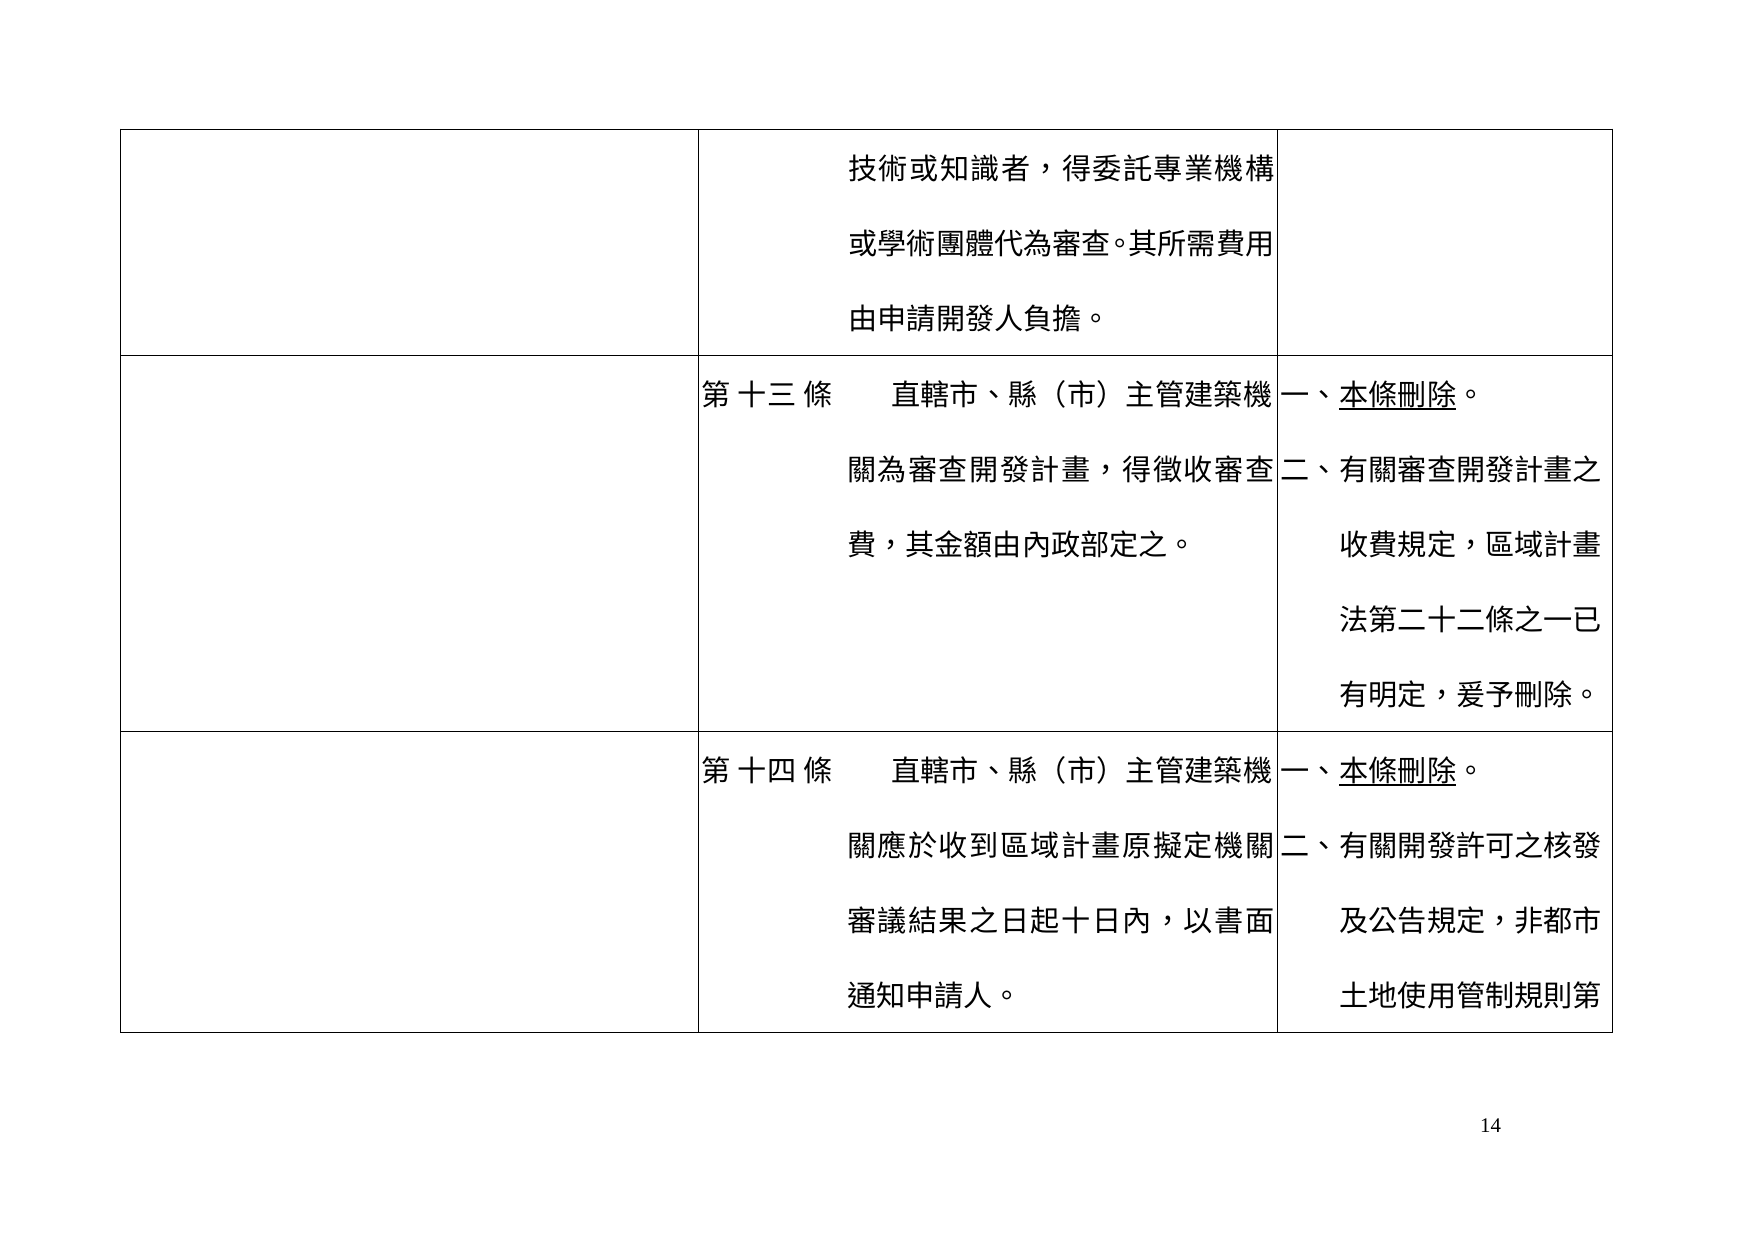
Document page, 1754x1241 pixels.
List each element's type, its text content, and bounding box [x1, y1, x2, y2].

table_cell [121, 356, 698, 731]
table_cell 本條刪除。 有關開發許可之核發及公告規定，非都市土地使用管制規則第 [1278, 732, 1612, 1032]
table_cell 技術或知識者，得委託專業機構或學術團體代為審查。其所需費用由申請開發人負擔。 [699, 130, 1277, 354]
table_cell [121, 732, 698, 1032]
table_cell 第 十四 條 直轄市、縣（市）主管建築機關應於收到區域計畫原擬定機關審議結果之日起十日內，以書面通知申請人。 經區域計畫原擬定機關審議同意者，直轄市、縣（市）主管建築機關應據以核發開發許可，並應將開發許可內容於各該直轄市、縣（市）政府、鄉（鎮、市、區）公所及開發建築所在地公告三十日。 [699, 732, 1277, 1032]
table_cell [121, 130, 698, 354]
table_cell 第 十三 條 直轄市、縣（市）主管建築機關為審查開發計畫，得徵收審查費，其金額由內政部定之。 [699, 356, 1277, 731]
table_cell [1278, 130, 1612, 354]
table_cell 本條刪除。 有關審查開發計畫之收費規定，區域計畫法第二十二條之一已有明定，爰予刪除。 [1278, 356, 1612, 731]
